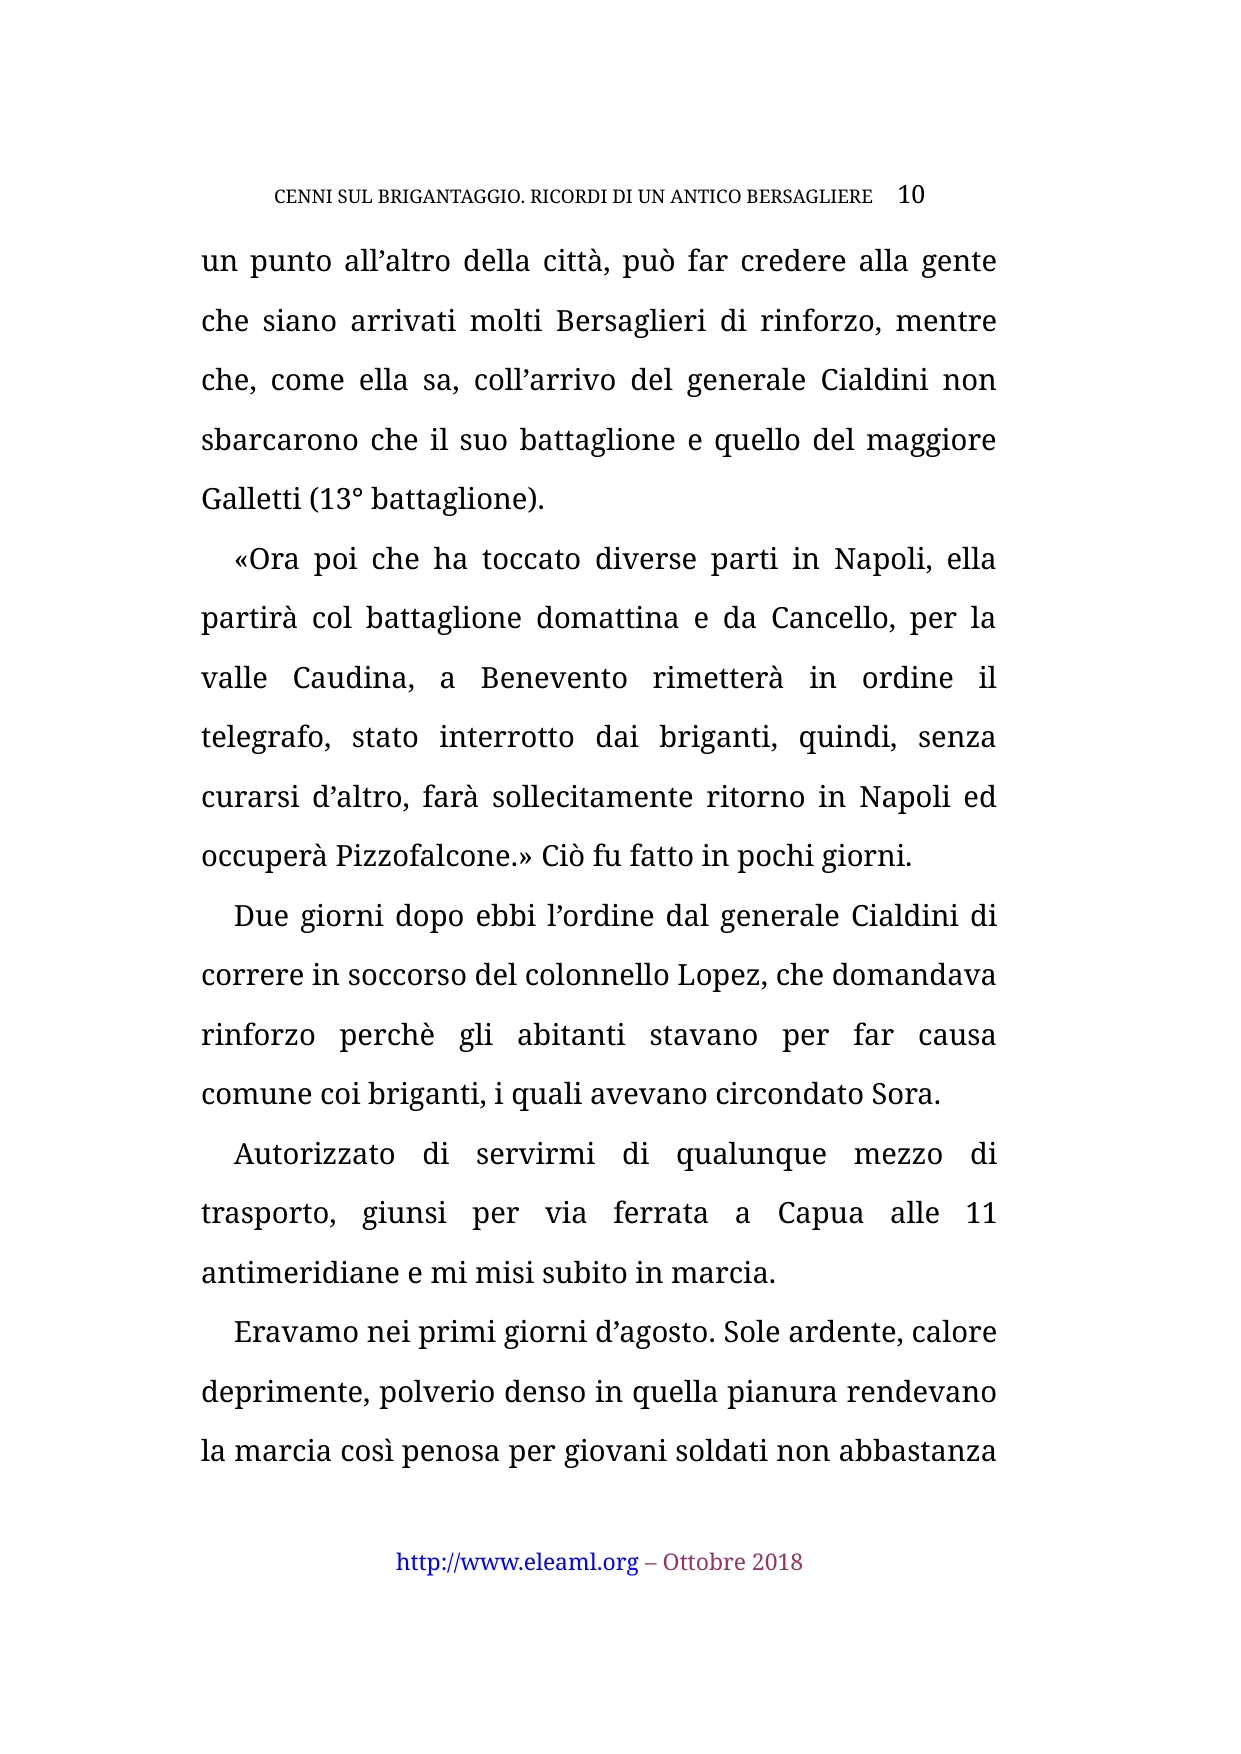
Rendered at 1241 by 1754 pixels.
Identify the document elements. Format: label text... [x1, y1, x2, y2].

text un punto all’altro della città, può far credere alla gente che siano arrivati molti Bersaglieri di rinforzo, mentre che, come ella sa, coll’arrivo del generale Cialdini non sbarcarono che il suo battaglione e quello del maggiore Galletti (13° battaglione). [201, 241, 998, 518]
text Autorizzato di servirmi di qualunque mezzo di trasporto, giunsi per via ferrata a Capua alle 11 antimeridiane e mi misi subito in marcia. [201, 1133, 998, 1292]
text Eravamo nei primi giorni d’agosto. Sole ardente, calore deprimente, polverio denso in quella pianura rendevano la marcia così penosa per giovani soldati non abbastanza [201, 1311, 998, 1470]
text «Ora poi che ha toccato diverse parti in Napoli, ella partirà col battaglione domattina e da Cancello, per la valle Caudina, a Benevento rimetterà in ordine il telegrafo, stato interrotto dai briganti, quindi, senza curarsi d’altro, farà sollecitamente ritorno in Napoli ed occuperà Pizzofalcone.» Ciò fu fatto in pochi giorni. [201, 538, 998, 875]
text Due giorni dopo ebbi l’ordine dal generale Cialdini di correre in soccorso del colonnello Lopez, che domandava rinforzo perchè gli abitanti stavano per far causa comune coi briganti, i quali avevano circondato Sora. [201, 895, 998, 1113]
